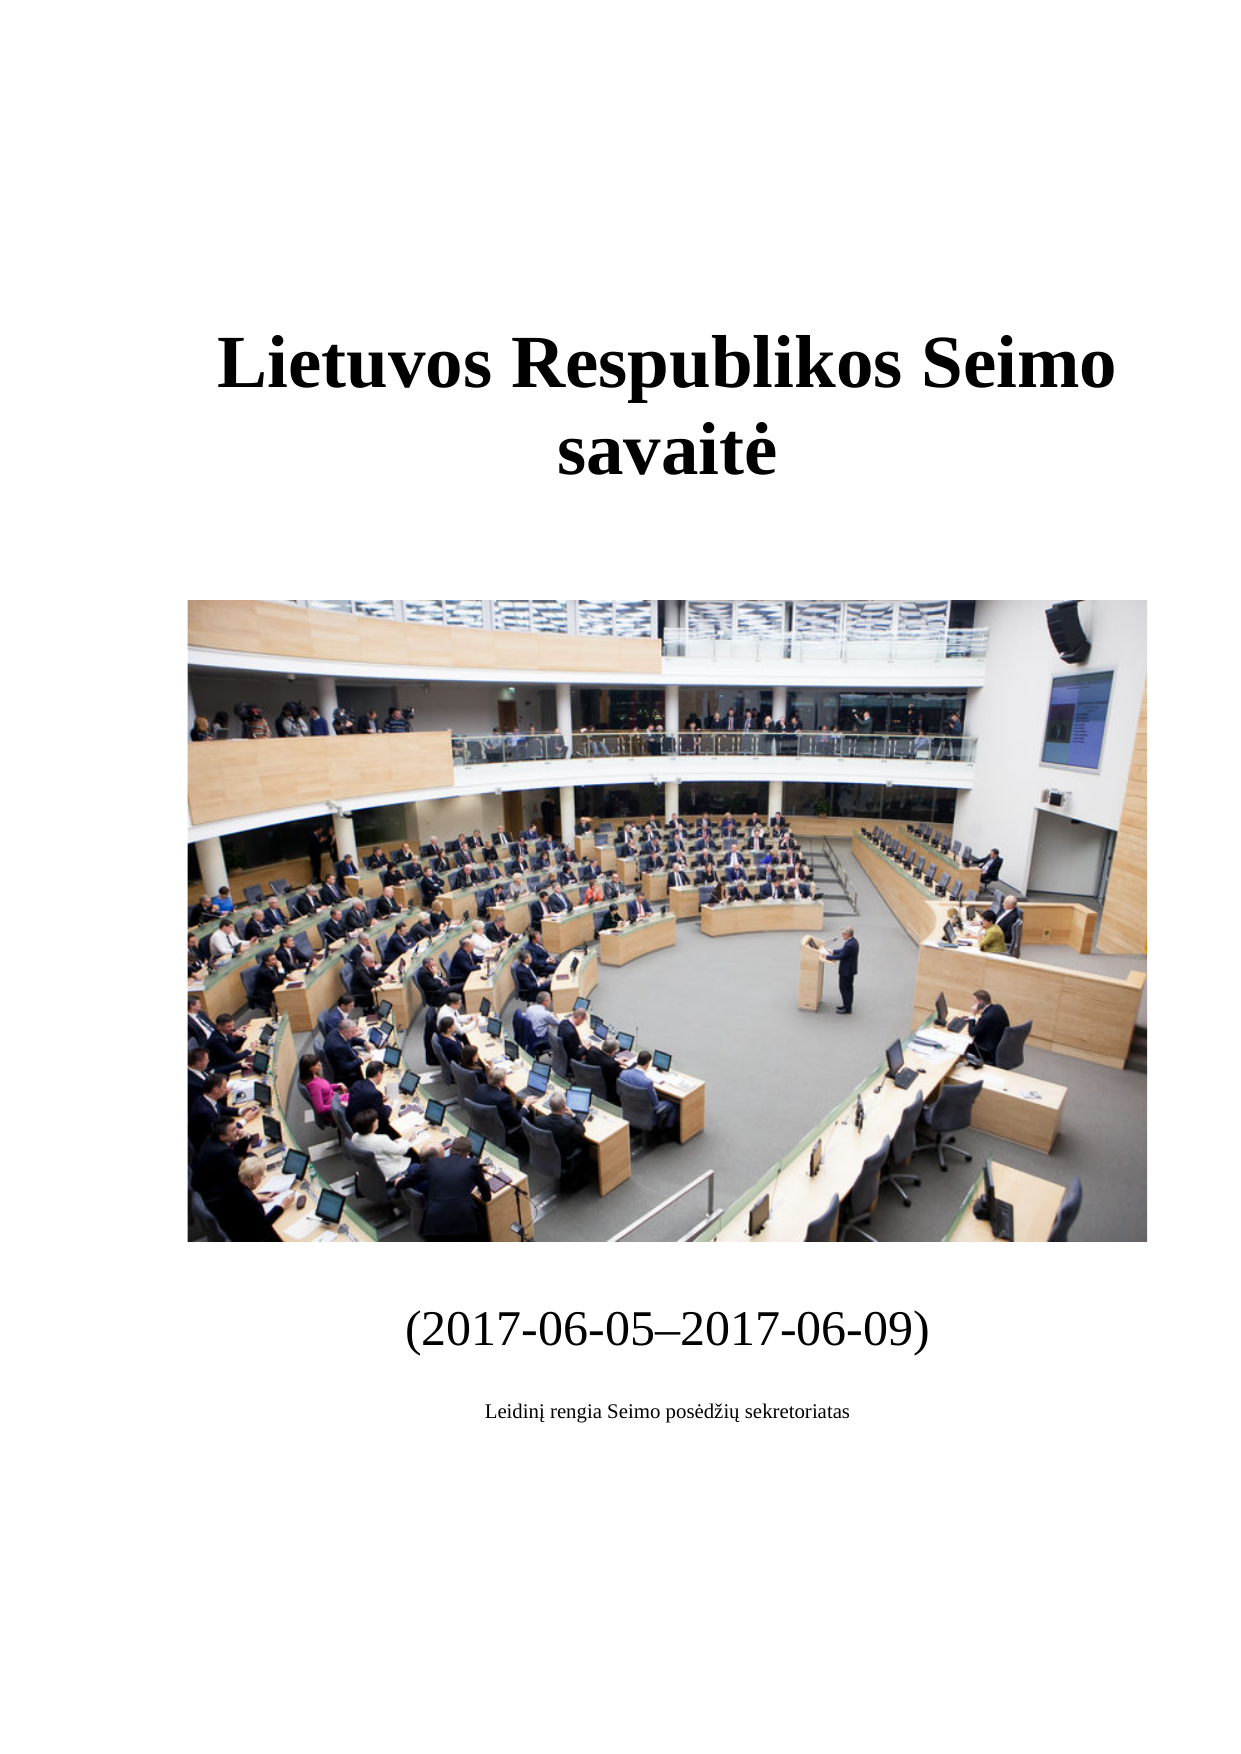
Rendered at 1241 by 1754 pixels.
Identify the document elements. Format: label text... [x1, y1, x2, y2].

text Leidinį rengia Seimo posėdžių sekretoriatas [177, 1399, 1157, 1423]
text (2017-06-05–2017-06-09) [177, 1299, 1157, 1356]
text Lietuvos Respublikos Seimo savaitė [177, 318, 1157, 490]
